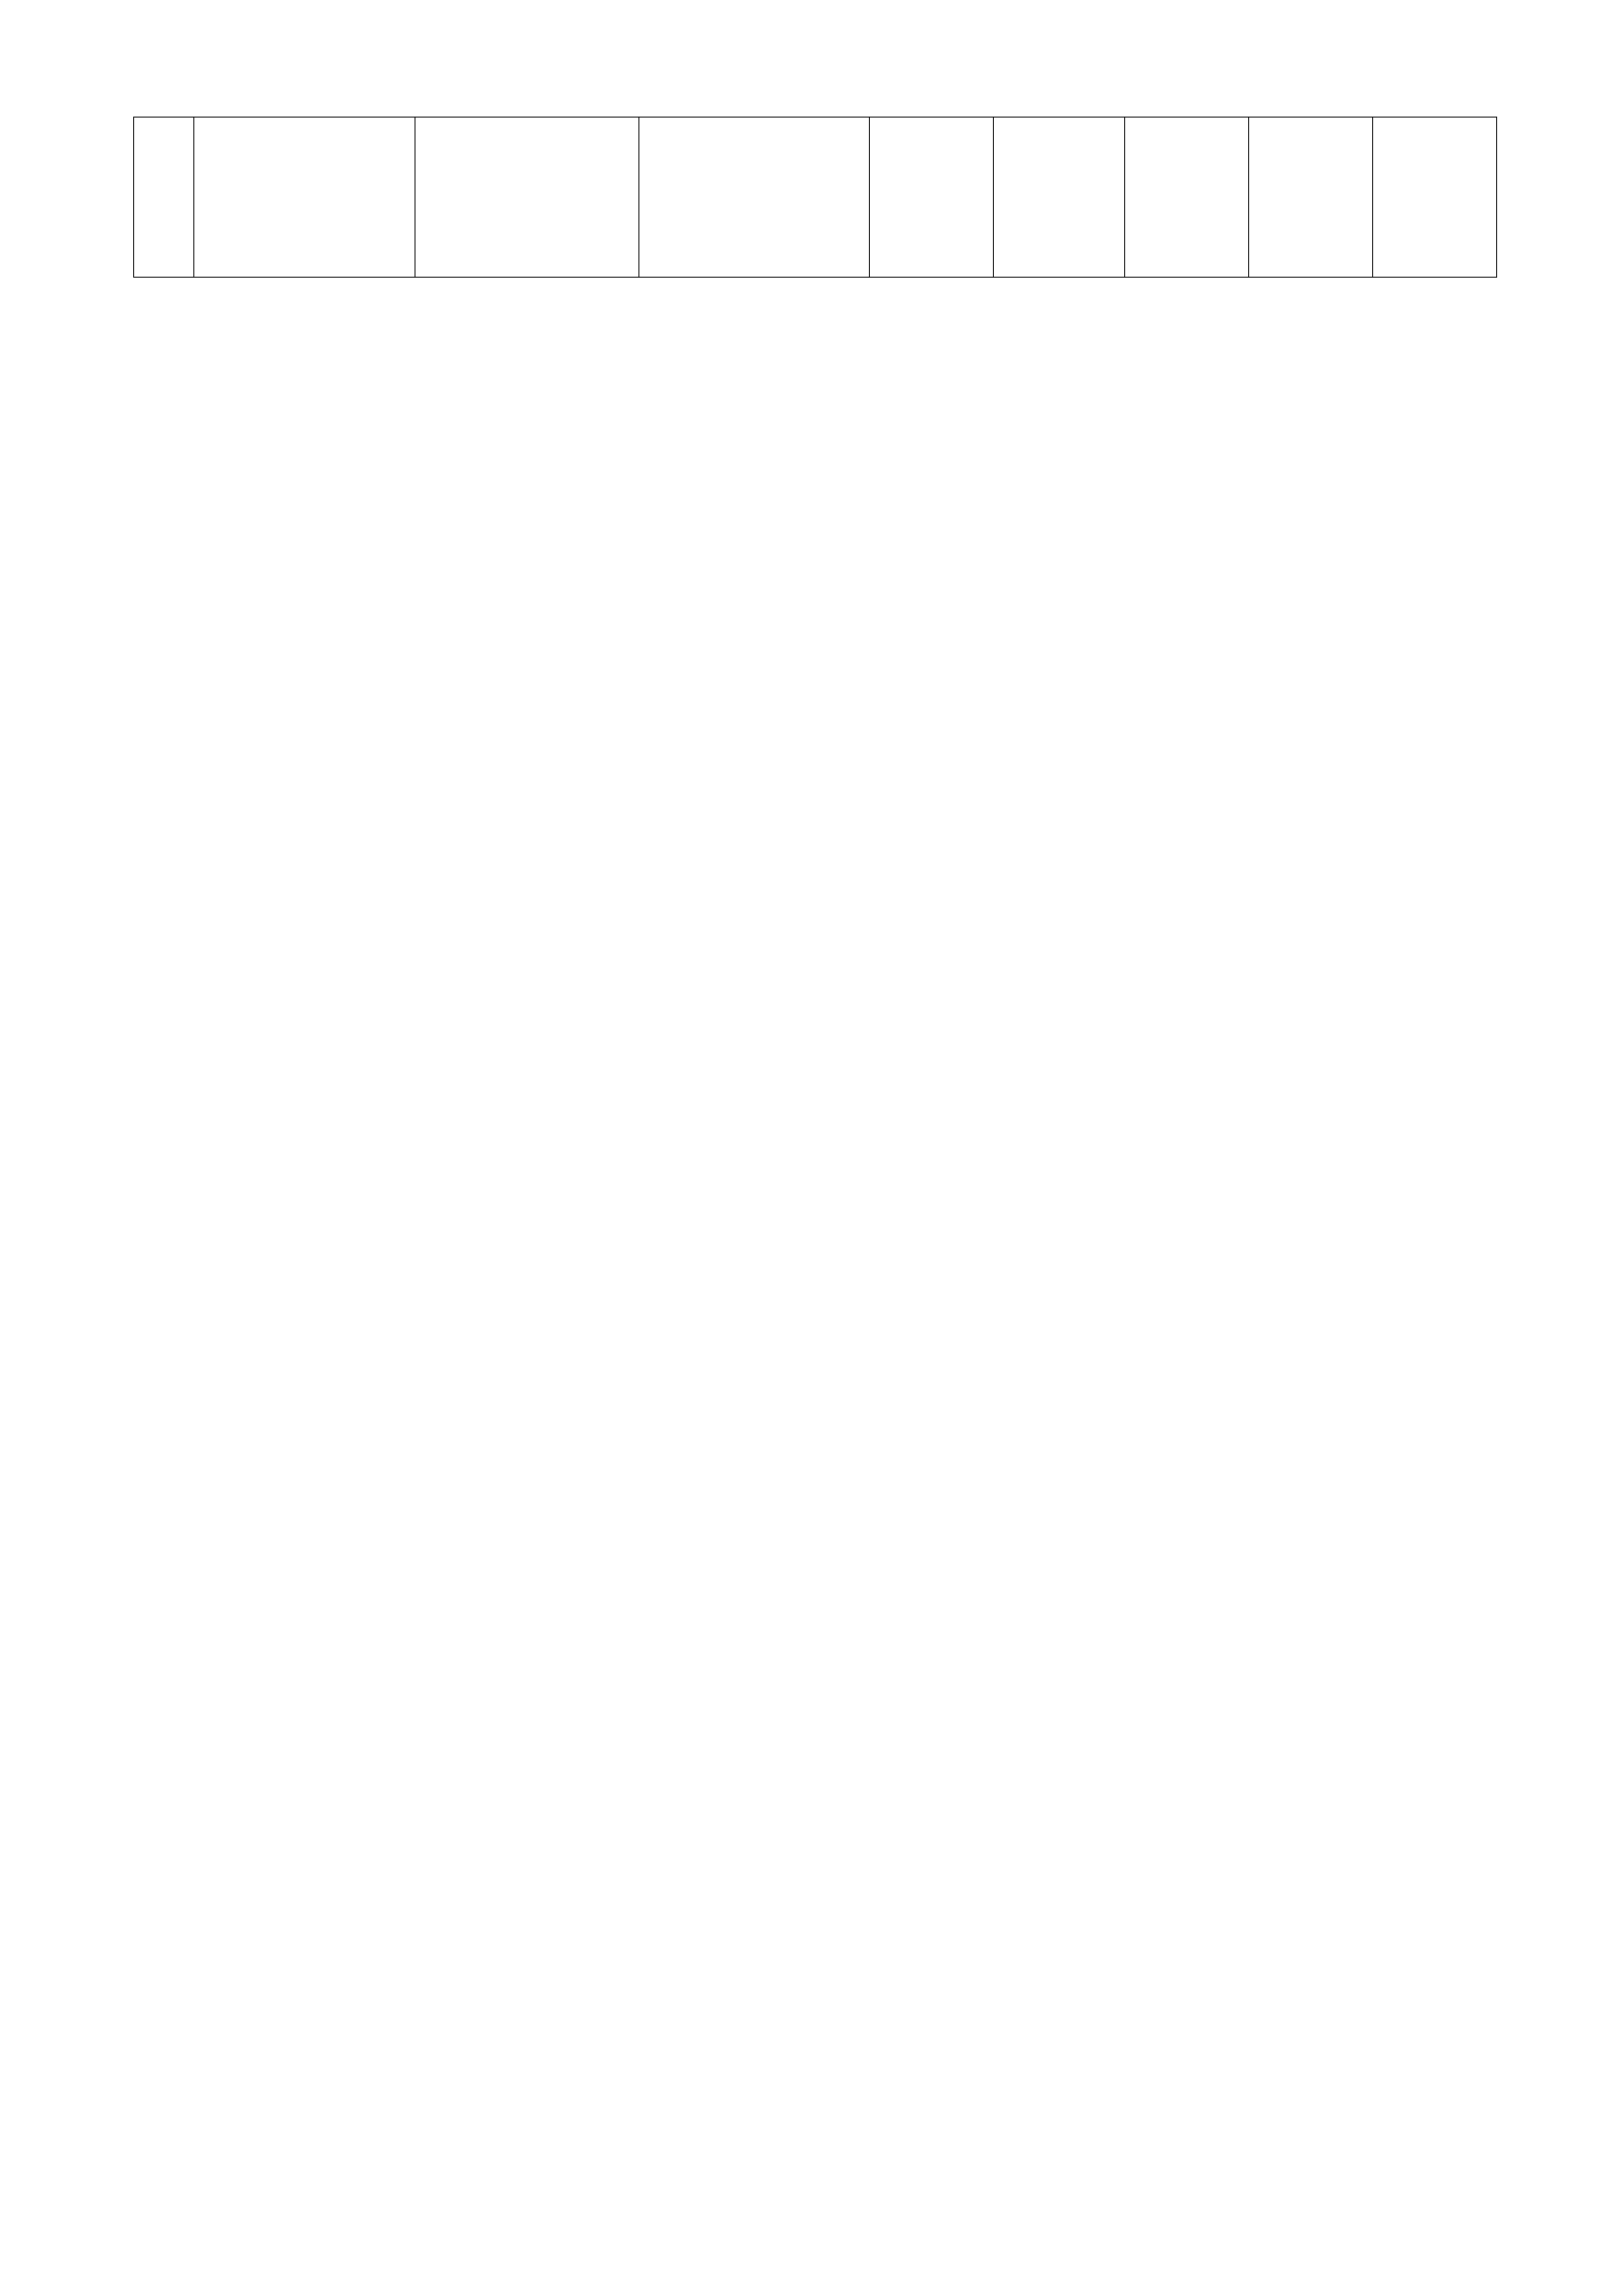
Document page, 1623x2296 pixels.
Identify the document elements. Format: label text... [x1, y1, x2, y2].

table_cell 本案處理經過情形︵ 以下各欄 申請人請勿填寫 ︶ [134, 118, 193, 277]
table_cell [639, 118, 869, 277]
table_cell [1249, 118, 1372, 277]
table_cell [870, 118, 993, 277]
table_cell [1373, 118, 1496, 277]
table_cell [1125, 118, 1248, 277]
table_cell [994, 118, 1124, 277]
table_cell [415, 118, 638, 277]
table_cell [194, 118, 415, 277]
